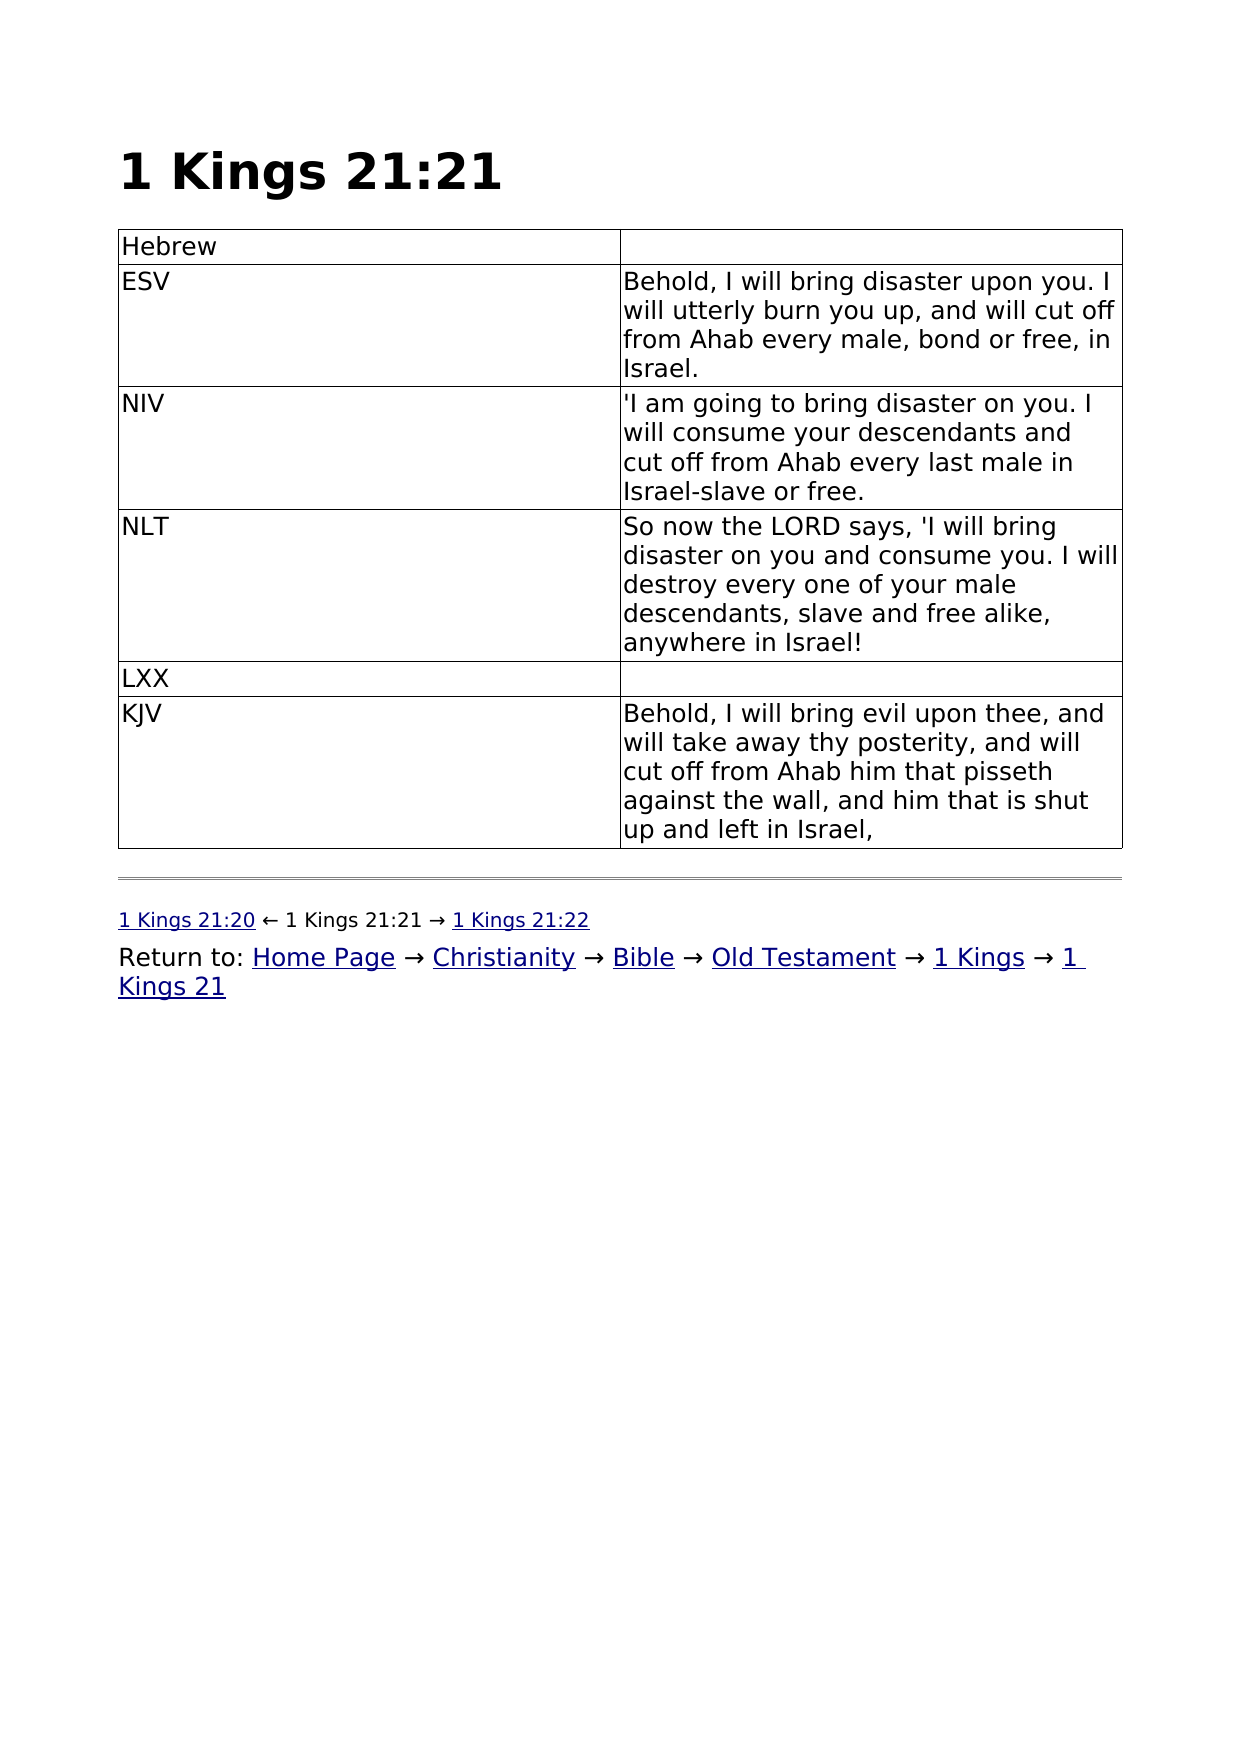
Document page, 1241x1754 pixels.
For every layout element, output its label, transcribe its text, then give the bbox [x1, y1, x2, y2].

table_cell NIV [119, 387, 620, 509]
table_cell Behold, I will bring evil upon thee, and will take away thy posterity, and will cut off from Ahab him that pisseth against the wall, and him that is shut up and left in Israel, [621, 697, 1122, 848]
table_cell NLT [119, 510, 620, 661]
table_cell KJV [119, 697, 620, 848]
text 1 Kings 21:20 ← 1 Kings 21:21 → 1 Kings 21:22 [118, 909, 1122, 943]
table_cell ESV [119, 265, 620, 386]
table_header Hebrew [119, 230, 620, 264]
subtitle 1 Kings 21:21 [118, 143, 1122, 201]
table_cell So now the LORD says, 'I will bring disaster on you and consume you. I will destroy every one of your male descendants, slave and free alike, anywhere in Israel! [621, 510, 1122, 661]
text Return to: Home Page → Christianity → Bible → Old Testament → 1 Kings → 1 Kings 21 [118, 943, 1122, 1001]
table_header [621, 230, 1122, 264]
table_cell [621, 662, 1122, 696]
table_cell 'I am going to bring disaster on you. I will consume your descendants and cut off from Ahab every last male in Israel-slave or free. [621, 387, 1122, 509]
table_cell LXX [119, 662, 620, 696]
table_cell Behold, I will bring disaster upon you. I will utterly burn you up, and will cut off from Ahab every male, bond or free, in Israel. [621, 265, 1122, 386]
